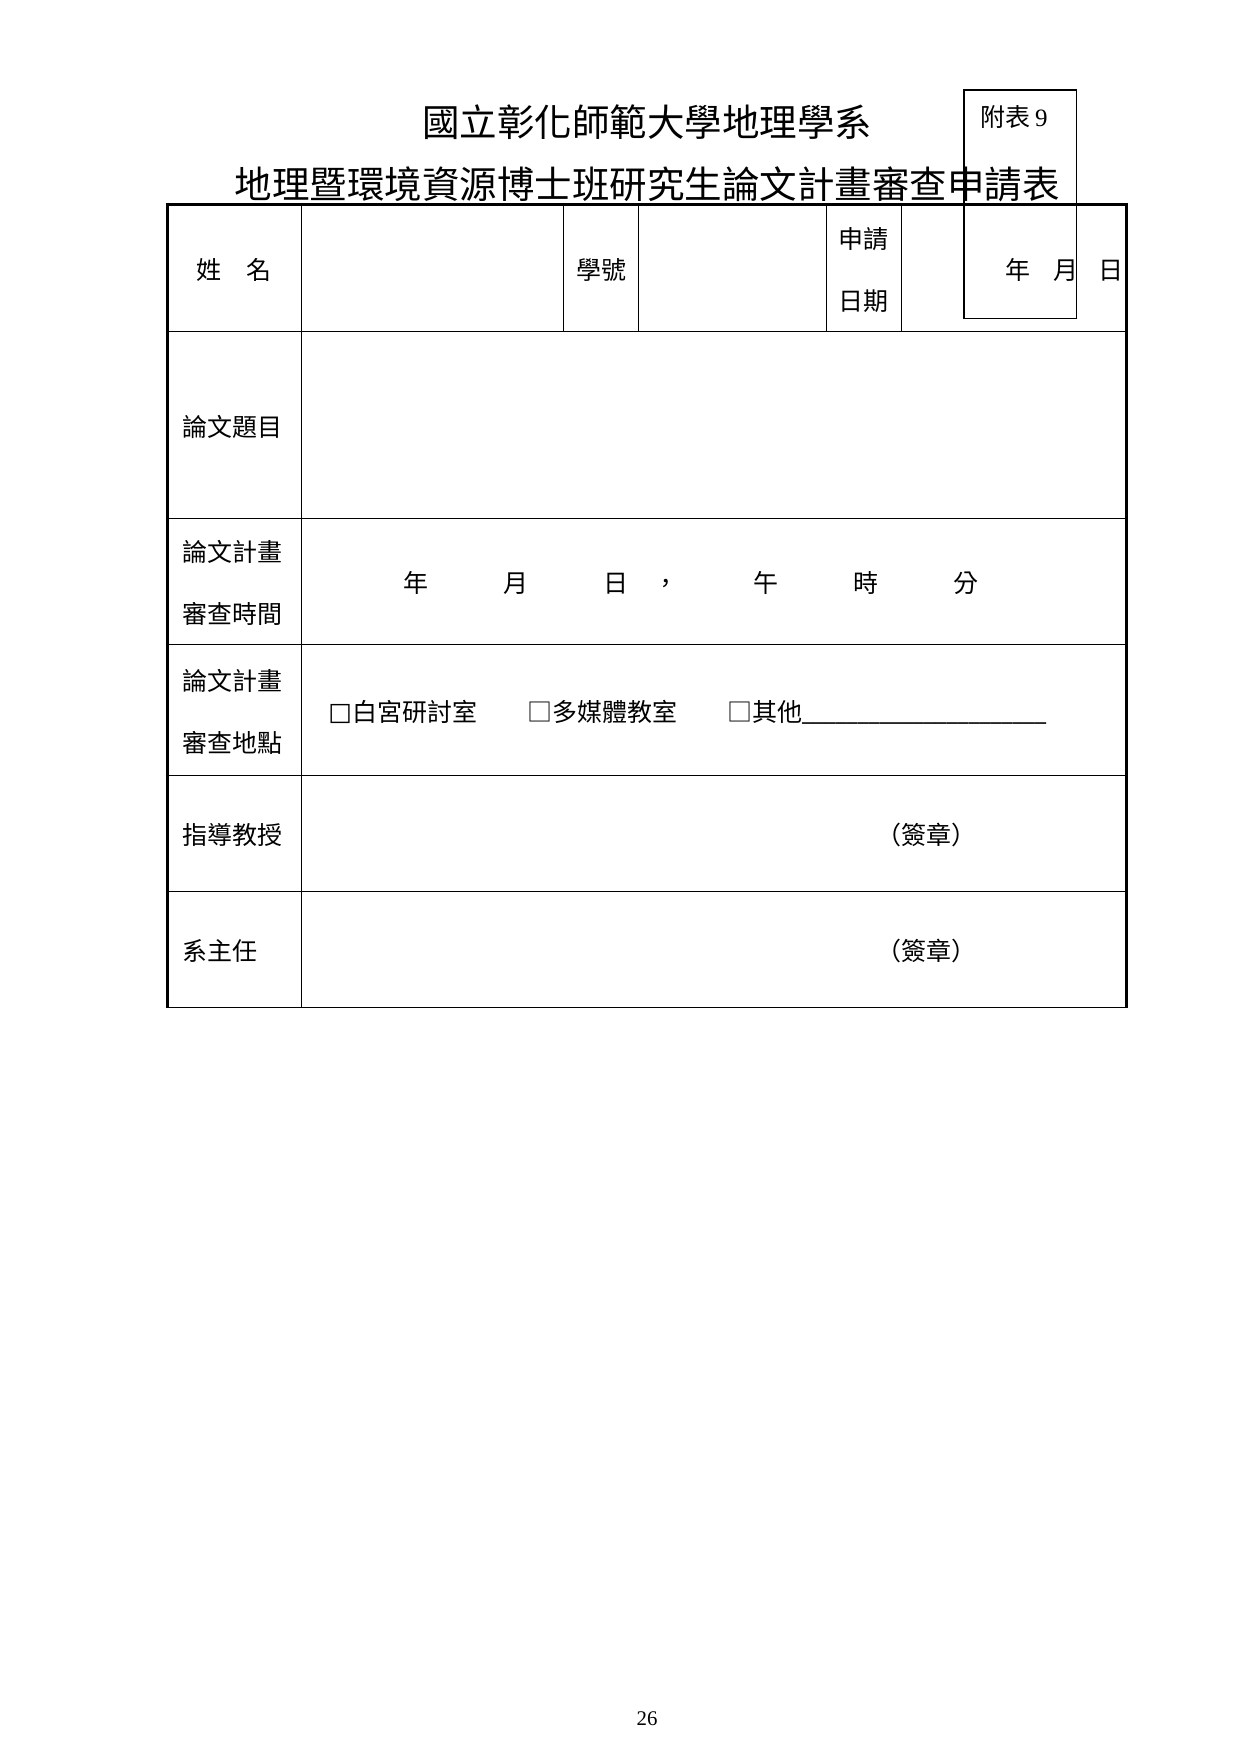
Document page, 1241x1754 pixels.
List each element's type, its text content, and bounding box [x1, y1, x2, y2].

table_header [302, 206, 563, 331]
text 國立彰化師範大學地理學系 [965, 91, 1076, 203]
table_cell 指導教授 [169, 776, 301, 891]
table_header 年 月 日 [902, 206, 1125, 331]
table_cell （簽章） [302, 892, 1125, 1007]
table_cell 論文計畫審查地點 [169, 645, 301, 775]
text 國立彰化師範大學地理學系 [965, 206, 1076, 318]
table_cell 論文計畫審查時間 [169, 519, 301, 644]
text 地理暨環境資源博士班研究生論文計畫審查申請表 [148, 140, 963, 203]
table_cell （簽章） [302, 776, 1125, 891]
table_header [639, 206, 826, 331]
table_header 學號 [564, 206, 638, 331]
table_cell [302, 332, 1125, 518]
table_cell □白宮研討室 □多媒體教室 □其他______________________ [302, 645, 1125, 775]
text 地理暨環境資源博士班研究生論文計畫審查申請表 [1077, 140, 1146, 203]
text 附表9 [980, 98, 1061, 134]
table_header 申請 日期 [827, 206, 901, 331]
table_header 姓 名 [169, 206, 301, 331]
table_cell 年 月 日 ， 午 時 分 [302, 519, 1125, 644]
table_cell 論文題目 [169, 332, 301, 518]
text 國立彰化師範大學地理學系 [148, 78, 1146, 140]
table_cell 系主任 [169, 892, 301, 1007]
